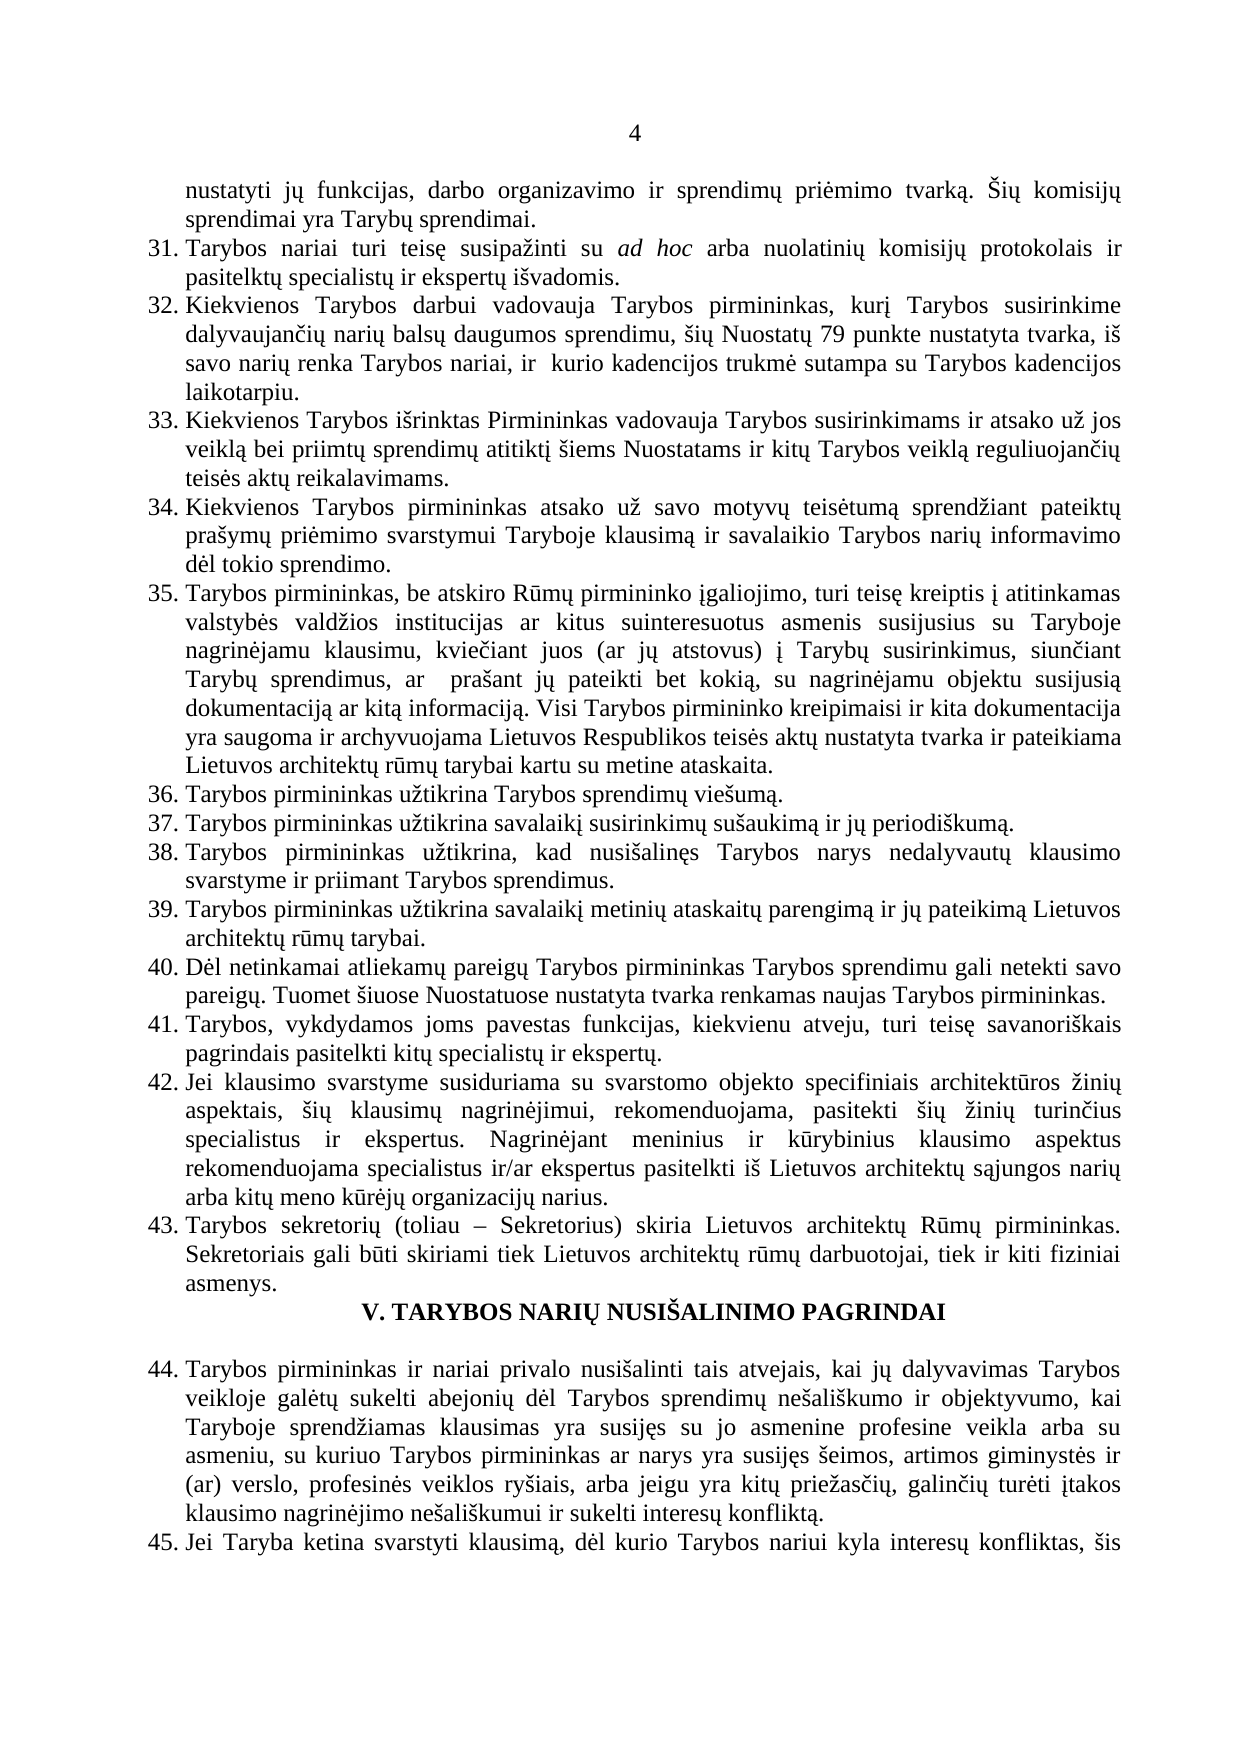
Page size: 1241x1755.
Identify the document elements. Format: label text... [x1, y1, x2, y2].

text 33. Kiekvienos Tarybos išrinktas Pirmininkas vadovauja Tarybos susirinkimams ir atsako už jos veiklą bei priimtų sprendimų atitiktį šiems Nuostatams ir kitų Tarybos veiklą reguliuojančių teisės aktų reikalavimams. [148, 406, 1122, 492]
text 38. Tarybos pirmininkas užtikrina, kad nusišalinęs Tarybos narys nedalyvautų klausimo svarstyme ir priimant Tarybos sprendimus. [148, 837, 1122, 894]
text 44. Tarybos pirmininkas ir nariai privalo nusišalinti tais atvejais, kai jų dalyvavimas Tarybos veikloje galėtų sukelti abejonių dėl Tarybos sprendimų nešališkumo ir objektyvumo, kai Taryboje sprendžiamas klausimas yra susijęs su jo asmenine profesine veikla arba su asmeniu, su kuriuo Tarybos pirmininkas ar narys yra susijęs šeimos, artimos giminystės ir (ar) verslo, profesinės veiklos ryšiais, arba jeigu yra kitų priežasčių, galinčių turėti įtakos klausimo nagrinėjimo nešališkumui ir sukelti interesų konfliktą. [148, 1354, 1122, 1527]
text 43. Tarybos sekretorių (toliau – Sekretorius) skiria Lietuvos architektų Rūmų pirmininkas. Sekretoriais gali būti skiriami tiek Lietuvos architektų rūmų darbuotojai, tiek ir kiti fiziniai asmenys. [148, 1211, 1122, 1297]
text V. TARYBOS NARIŲ NUSIŠALINIMO PAGRINDAI [185, 1297, 1122, 1326]
text 32. Kiekvienos Tarybos darbui vadovauja Tarybos pirmininkas, kurį Tarybos susirinkime dalyvaujančių narių balsų daugumos sprendimu, šių Nuostatų 79 punkte nustatyta tvarka, iš savo narių renka Tarybos nariai, ir kurio kadencijos trukmė sutampa su Tarybos kadencijos laikotarpiu. [148, 291, 1122, 406]
text 40. Dėl netinkamai atliekamų pareigų Tarybos pirmininkas Tarybos sprendimu gali netekti savo pareigų. Tuomet šiuose Nuostatuose nustatyta tvarka renkamas naujas Tarybos pirmininkas. [148, 952, 1122, 1009]
text 42. Jei klausimo svarstyme susiduriama su svarstomo objekto specifiniais architektūros žinių aspektais, šių klausimų nagrinėjimui, rekomenduojama, pasitekti šių žinių turinčius specialistus ir ekspertus. Nagrinėjant meninius ir kūrybinius klausimo aspektus rekomenduojama specialistus ir/ar ekspertus pasitelkti iš Lietuvos architektų sąjungos narių arba kitų meno kūrėjų organizacijų narius. [148, 1067, 1122, 1211]
text 35. Tarybos pirmininkas, be atskiro Rūmų pirmininko įgaliojimo, turi teisę kreiptis į atitinkamas valstybės valdžios institucijas ar kitus suinteresuotus asmenis susijusius su Taryboje nagrinėjamu klausimu, kviečiant juos (ar jų atstovus) į Tarybų susirinkimus, siunčiant Tarybų sprendimus, ar prašant jų pateikti bet kokią, su nagrinėjamu objektu susijusią dokumentaciją ar kitą informaciją. Visi Tarybos pirmininko kreipimaisi ir kita dokumentacija yra saugoma ir archyvuojama Lietuvos Respublikos teisės aktų nustatyta tvarka ir pateikiama Lietuvos architektų rūmų tarybai kartu su metine ataskaita. [148, 578, 1122, 779]
text 36. Tarybos pirmininkas užtikrina Tarybos sprendimų viešumą. [148, 779, 1122, 808]
text 34. Kiekvienos Tarybos pirmininkas atsako už savo motyvų teisėtumą sprendžiant pateiktų prašymų priėmimo svarstymui Taryboje klausimą ir savalaikio Tarybos narių informavimo dėl tokio sprendimo. [148, 492, 1122, 578]
text 39. Tarybos pirmininkas užtikrina savalaikį metinių ataskaitų parengimą ir jų pateikimą Lietuvos architektų rūmų tarybai. [148, 894, 1122, 952]
text 45. Jei Taryba ketina svarstyti klausimą, dėl kurio Tarybos nariui kyla interesų konfliktas, šis [148, 1527, 1122, 1556]
text nustatyti jų funkcijas, darbo organizavimo ir sprendimų priėmimo tvarką. Šių komisijų sprendimai yra Tarybų sprendimai. [148, 176, 1122, 233]
text 31. Tarybos nariai turi teisę susipažinti su ad hoc arba nuolatinių komisijų protokolais ir pasitelktų specialistų ir ekspertų išvadomis. [148, 233, 1122, 291]
text 37. Tarybos pirmininkas užtikrina savalaikį susirinkimų sušaukimą ir jų periodiškumą. [148, 808, 1122, 837]
text 41. Tarybos, vykdydamos joms pavestas funkcijas, kiekvienu atveju, turi teisę savanoriškais pagrindais pasitelkti kitų specialistų ir ekspertų. [148, 1009, 1122, 1067]
